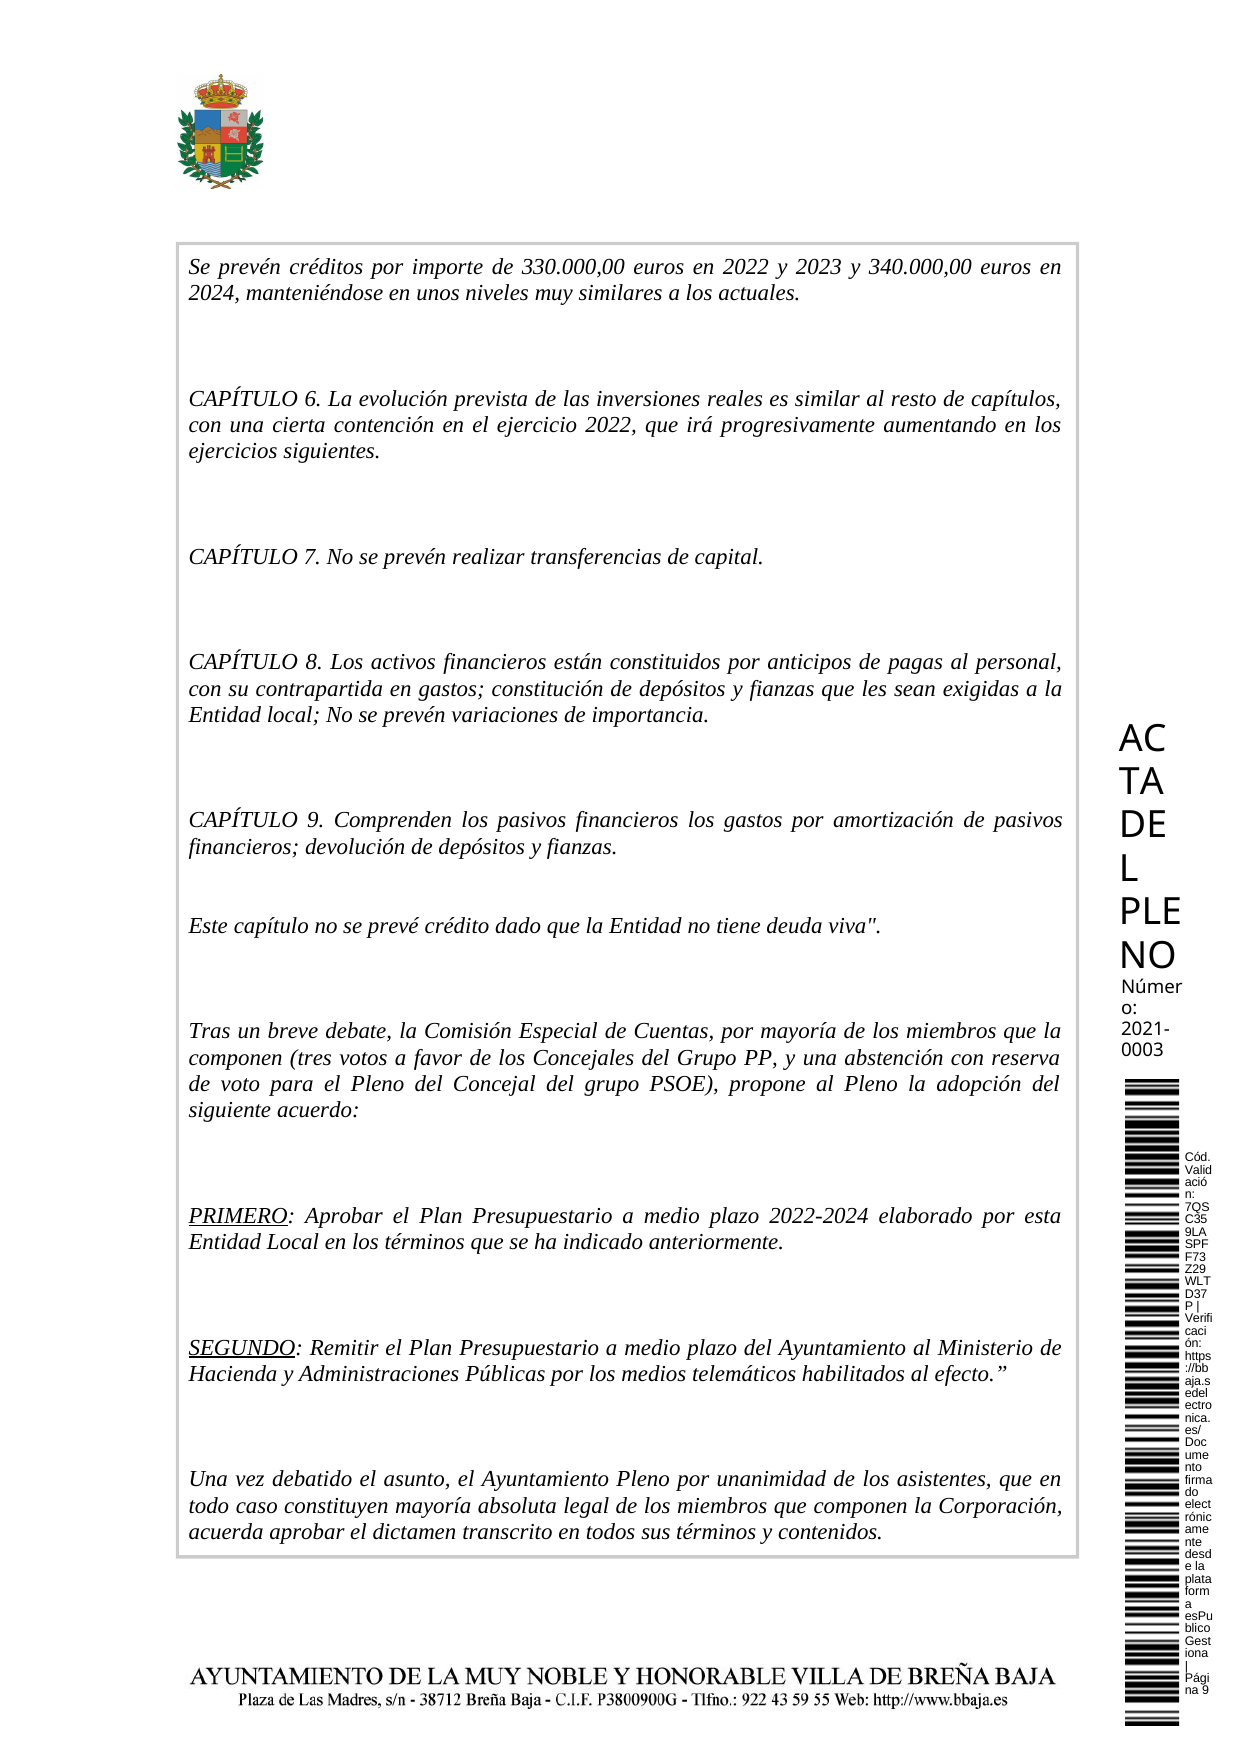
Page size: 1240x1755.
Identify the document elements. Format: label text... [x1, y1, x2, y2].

text CAPÍTULO 9. Comprenden los pasivos financieros los gastos por amortización de pasivos financieros; devolución de depósitos y fianzas. [188, 806, 1064, 859]
text Este capítulo no se prevé crédito dado que la Entidad no tiene deuda viva". [188, 912, 1075, 938]
text SEGUNDO: Remitir el Plan Presupuestario a medio plazo del Ayuntamiento al Ministerio de Hacienda y Administraciones Públicas por los medios telemáticos habilitados al efecto.” [188, 1334, 1063, 1386]
text Se prevén créditos por importe de 330.000,00 euros en 2022 y 2023 y 340.000,00 euros en 2024, manteniéndose en unos niveles muy similares a los actuales. [188, 253, 1062, 306]
text PRIMERO: Aprobar el Plan Presupuestario a medio plazo 2022-2024 elaborado por esta Entidad Local en los términos que se ha indicado anteriormente. [188, 1202, 1063, 1255]
text Tras un breve debate, la Comisión Especial de Cuentas, por mayoría de los miembros que la componen (tres votos a favor de los Concejales del Grupo PP, y una abstención con reserva de voto para el Pleno del Concejal del grupo PSOE), propone al Pleno la adopción del siguiente acuerdo: [188, 1017, 1063, 1123]
text Una vez debatido el asunto, el Ayuntamiento Pleno por unanimidad de los asistentes, que en todo caso constituyen mayoría absoluta legal de los miembros que componen la Corporación, acuerda aprobar el dictamen transcrito en todos sus términos y contenidos. [188, 1466, 1063, 1544]
text CAPÍTULO 7. No se prevén realizar transferencias de capital. [188, 543, 1075, 569]
text ACTA DEL PLENO [1119, 716, 1185, 977]
text [1080, 543, 1189, 569]
text [1117, 714, 1185, 1061]
text Cód. Validación: 7QSC359LASPFF73Z29WLTD37P | Verificación: https://bbaja.sedelectronica.es/ Documento firmado electrónicamente desde la plataforma esPublico Gestiona | Página 9 de 58 [1184, 1152, 1213, 1694]
text CAPÍTULO 8. Los activos financieros están constituidos por anticipos de pagas al personal, con su contrapartida en gastos; constitución de depósitos y fianzas que les sean exigidas a la Entidad local; No se prevén variaciones de importancia. [188, 648, 1063, 727]
text CAPÍTULO 6. La evolución prevista de las inversiones reales es similar al resto de capítulos, con una cierta contención en el ejercicio 2022, que irá progresivamente aumentando en los ejercicios siguientes. [188, 385, 1063, 464]
text Número: 2021-0003 Fecha: 26/03/2021 [1121, 977, 1185, 1061]
